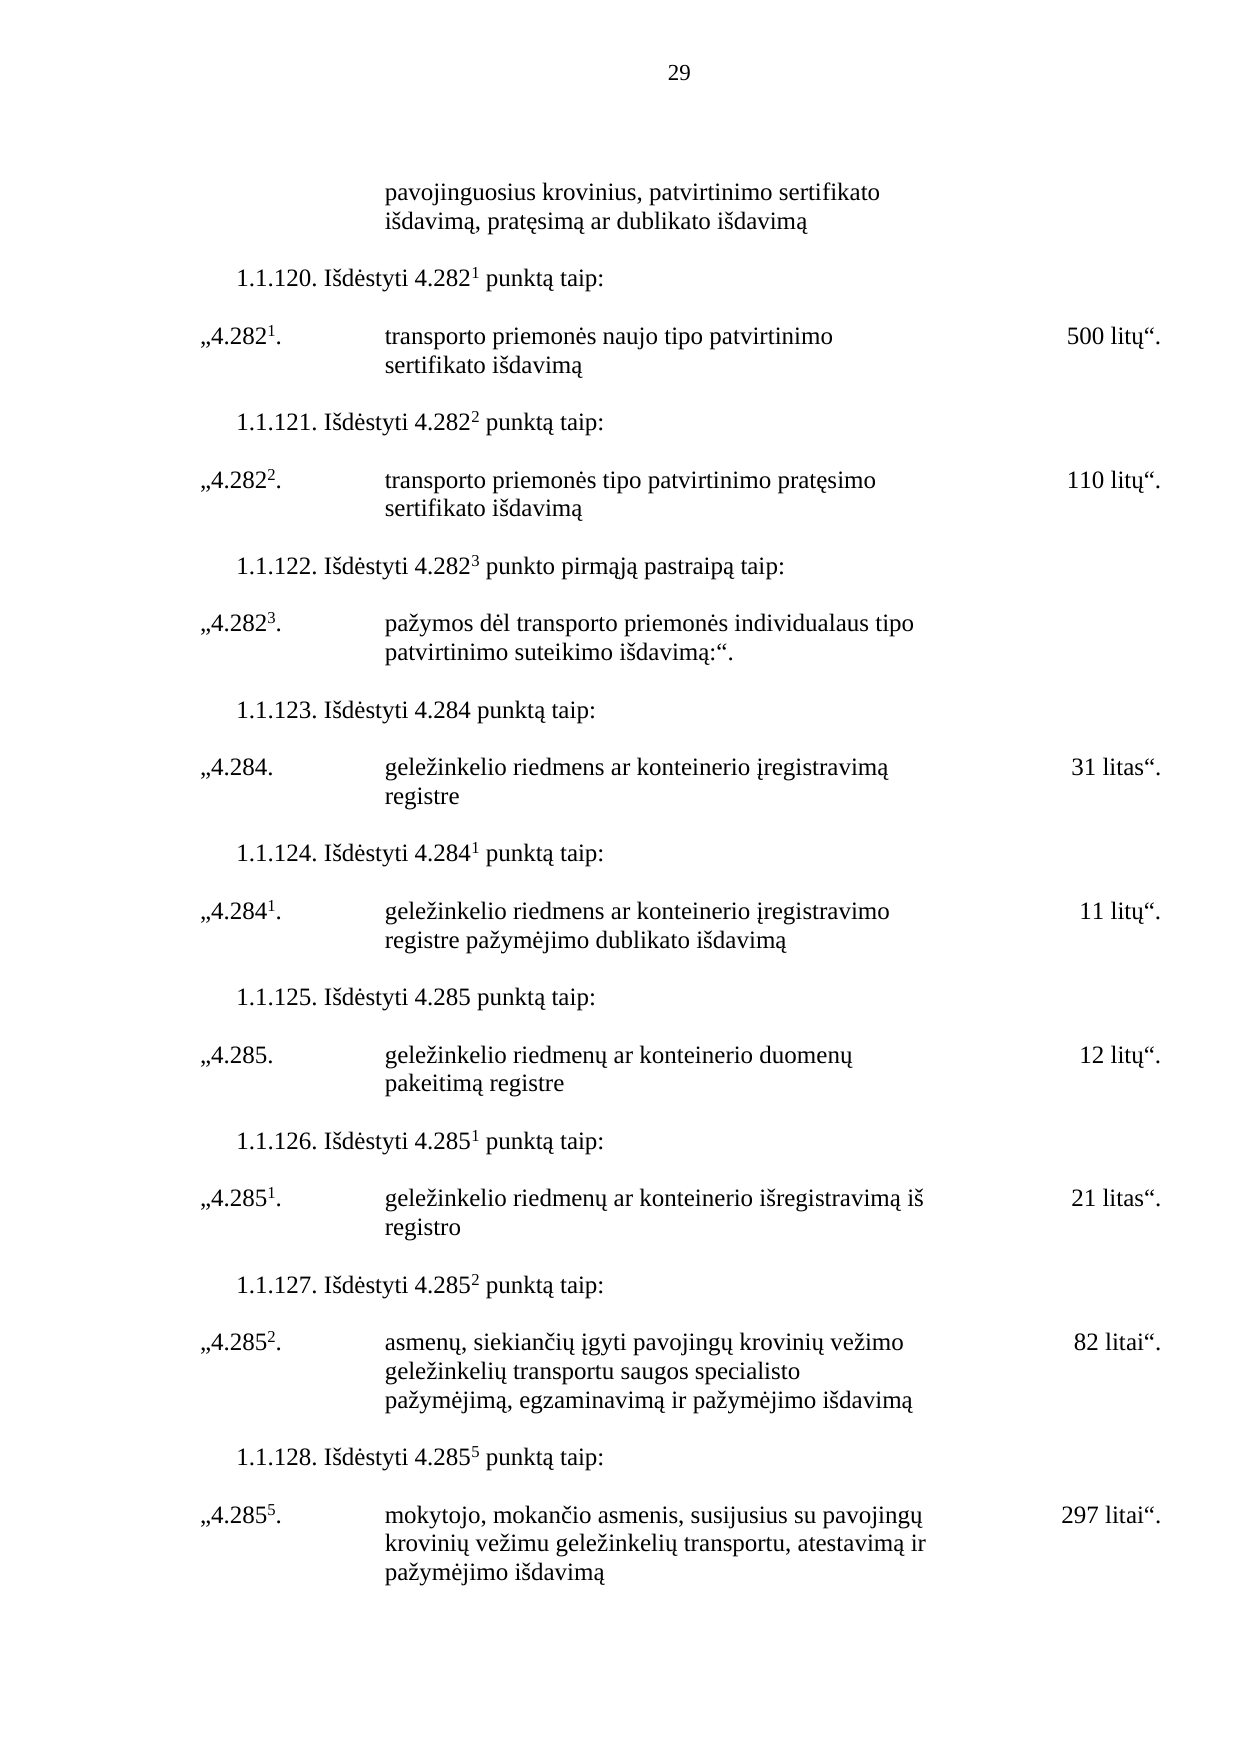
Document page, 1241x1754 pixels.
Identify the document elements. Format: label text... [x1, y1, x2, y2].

table_header 500 litų“. [943, 321, 1172, 378]
table_header „4.2821. [189, 321, 373, 378]
table_header [189, 177, 373, 235]
text 1.1.127. Išdėstyti 4.2852 punktą taip: [177, 1270, 1181, 1298]
table_header „4.2823. [189, 609, 373, 666]
table_header asmenų, siekiančių įgyti pavojingų krovinių vežimo geležinkelių transportu saugos specialisto pažymėjimą, egzaminavimą ir pažymėjimo išdavimą [373, 1327, 943, 1413]
table_header pavojinguosius krovinius, patvirtinimo sertifikato išdavimą, pratęsimą ar dublikato išdavimą [373, 177, 943, 235]
table_header „4.2855. [189, 1500, 373, 1586]
table_header geležinkelio riedmenų ar konteinerio duomenų pakeitimą registre [373, 1040, 943, 1097]
table_header [943, 177, 1172, 235]
table_header „4.285. [189, 1040, 373, 1097]
text 1.1.123. Išdėstyti 4.284 punktą taip: [177, 695, 1181, 723]
table_header 297 litai“. [943, 1500, 1172, 1586]
text 1.1.122. Išdėstyti 4.2823 punkto pirmąją pastraipą taip: [177, 551, 1181, 580]
table_header „4.2851. [189, 1184, 373, 1241]
table_header „4.284. [189, 752, 373, 810]
table_header 31 litas“. [943, 752, 1172, 810]
text 1.1.121. Išdėstyti 4.2822 punktą taip: [177, 407, 1181, 436]
table_header 11 litų“. [943, 896, 1172, 953]
table_header „4.2852. [189, 1327, 373, 1413]
table_header „4.2822. [189, 465, 373, 522]
table_header 21 litas“. [943, 1184, 1172, 1241]
text 1.1.128. Išdėstyti 4.2855 punktą taip: [177, 1442, 1181, 1471]
text 1.1.125. Išdėstyti 4.285 punktą taip: [177, 982, 1181, 1011]
table_header mokytojo, mokančio asmenis, susijusius su pavojingų krovinių vežimu geležinkelių transportu, atestavimą ir pažymėjimo išdavimą [373, 1500, 943, 1586]
table_header pažymos dėl transporto priemonės individualaus tipo patvirtinimo suteikimo išdavimą:“. [373, 609, 943, 666]
table_header „4.2841. [189, 896, 373, 953]
table_header transporto priemonės naujo tipo patvirtinimo sertifikato išdavimą [373, 321, 943, 378]
text 1.1.120. Išdėstyti 4.2821 punktą taip: [177, 263, 1181, 292]
table_header 110 litų“. [943, 465, 1172, 522]
table_header geležinkelio riedmens ar konteinerio įregistravimo registre pažymėjimo dublikato išdavimą [373, 896, 943, 953]
text 1.1.126. Išdėstyti 4.2851 punktą taip: [177, 1126, 1181, 1155]
table_header [943, 609, 1172, 666]
table_header geležinkelio riedmens ar konteinerio įregistravimą registre [373, 752, 943, 810]
table_header 12 litų“. [943, 1040, 1172, 1097]
table_header geležinkelio riedmenų ar konteinerio išregistravimą iš registro [373, 1184, 943, 1241]
table_header 82 litai“. [943, 1327, 1172, 1413]
text 1.1.124. Išdėstyti 4.2841 punktą taip: [177, 838, 1181, 867]
table_header transporto priemonės tipo patvirtinimo pratęsimo sertifikato išdavimą [373, 465, 943, 522]
